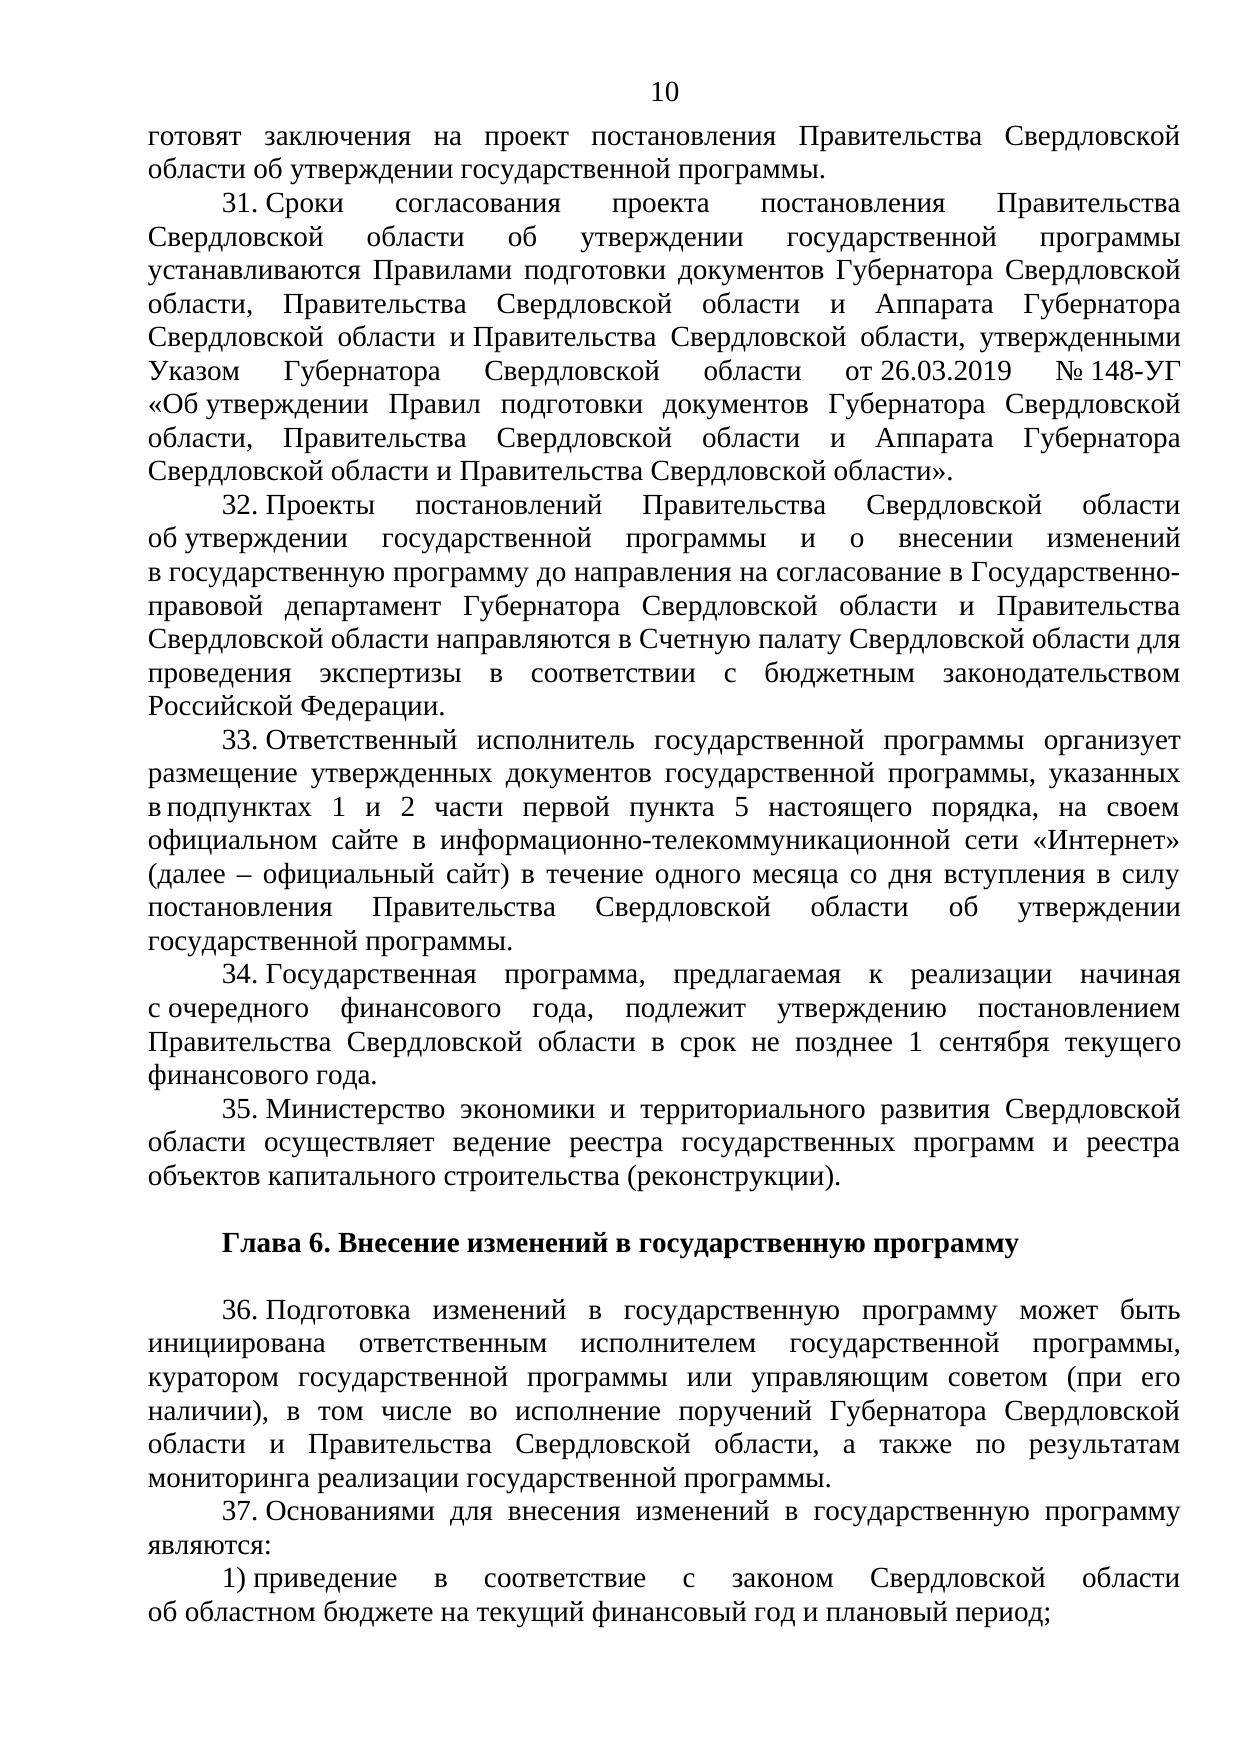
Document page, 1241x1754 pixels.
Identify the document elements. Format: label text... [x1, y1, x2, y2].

text 34. Государственная программа, предлагаемая к реализации начиная с очередного финансового года, подлежит утверждению постановлением Правительства Свердловской области в срок не позднее 1 сентября текущего финансового года. [148, 957, 1181, 1091]
text Глава 6. Внесение изменений в государственную программу [148, 1225, 1181, 1258]
text 37. Основаниями для внесения изменений в государственную программу являются: [148, 1493, 1181, 1560]
text 33. Ответственный исполнитель государственной программы организует размещение утвержденных документов государственной программы, указанных в подпунктах 1 и 2 части первой пункта 5 настоящего порядка, на своем официальном сайте в информационно-телекоммуникационной сети «Интернет» (далее – официальный сайт) в течение одного месяца со дня вступления в силу постановления Правительства Свердловской области об утверждении государственной программы. [148, 722, 1181, 957]
text готовят заключения на проект постановления Правительства Свердловской области об утверждении государственной программы. [148, 118, 1181, 185]
text 32. Проекты постановлений Правительства Свердловской области об утверждении государственной программы и о внесении изменений в государственную программу до направления на согласование в Государственно-правовой департамент Губернатора Свердловской области и Правительства Свердловской области направляются в Счетную палату Свердловской области для проведения экспертизы в соответствии с бюджетным законодательством Российской Федерации. [148, 487, 1181, 722]
text 35. Министерство экономики и территориального развития Свердловской области осуществляет ведение реестра государственных программ и реестра объектов капитального строительства (реконструкции). [148, 1091, 1181, 1191]
text 31. Сроки согласования проекта постановления Правительства Свердловской области об утверждении государственной программы устанавливаются Правилами подготовки документов Губернатора Свердловской области, Правительства Свердловской области и Аппарата Губернатора Свердловской области и Правительства Свердловской области, утвержденными Указом Губернатора Свердловской области от 26.03.2019 № 148-УГ «Об утверждении Правил подготовки документов Губернатора Свердловской области, Правительства Свердловской области и Аппарата Губернатора Свердловской области и Правительства Свердловской области». [148, 185, 1181, 487]
text 1) приведение в соответствие с законом Свердловской области об областном бюджете на текущий финансовый год и плановый период; [148, 1560, 1181, 1627]
text 36. Подготовка изменений в государственную программу может быть инициирована ответственным исполнителем государственной программы, куратором государственной программы или управляющим советом (при его наличии), в том числе во исполнение поручений Губернатора Свердловской области и Правительства Свердловской области, а также по результатам мониторинга реализации государственной программы. [148, 1292, 1181, 1493]
